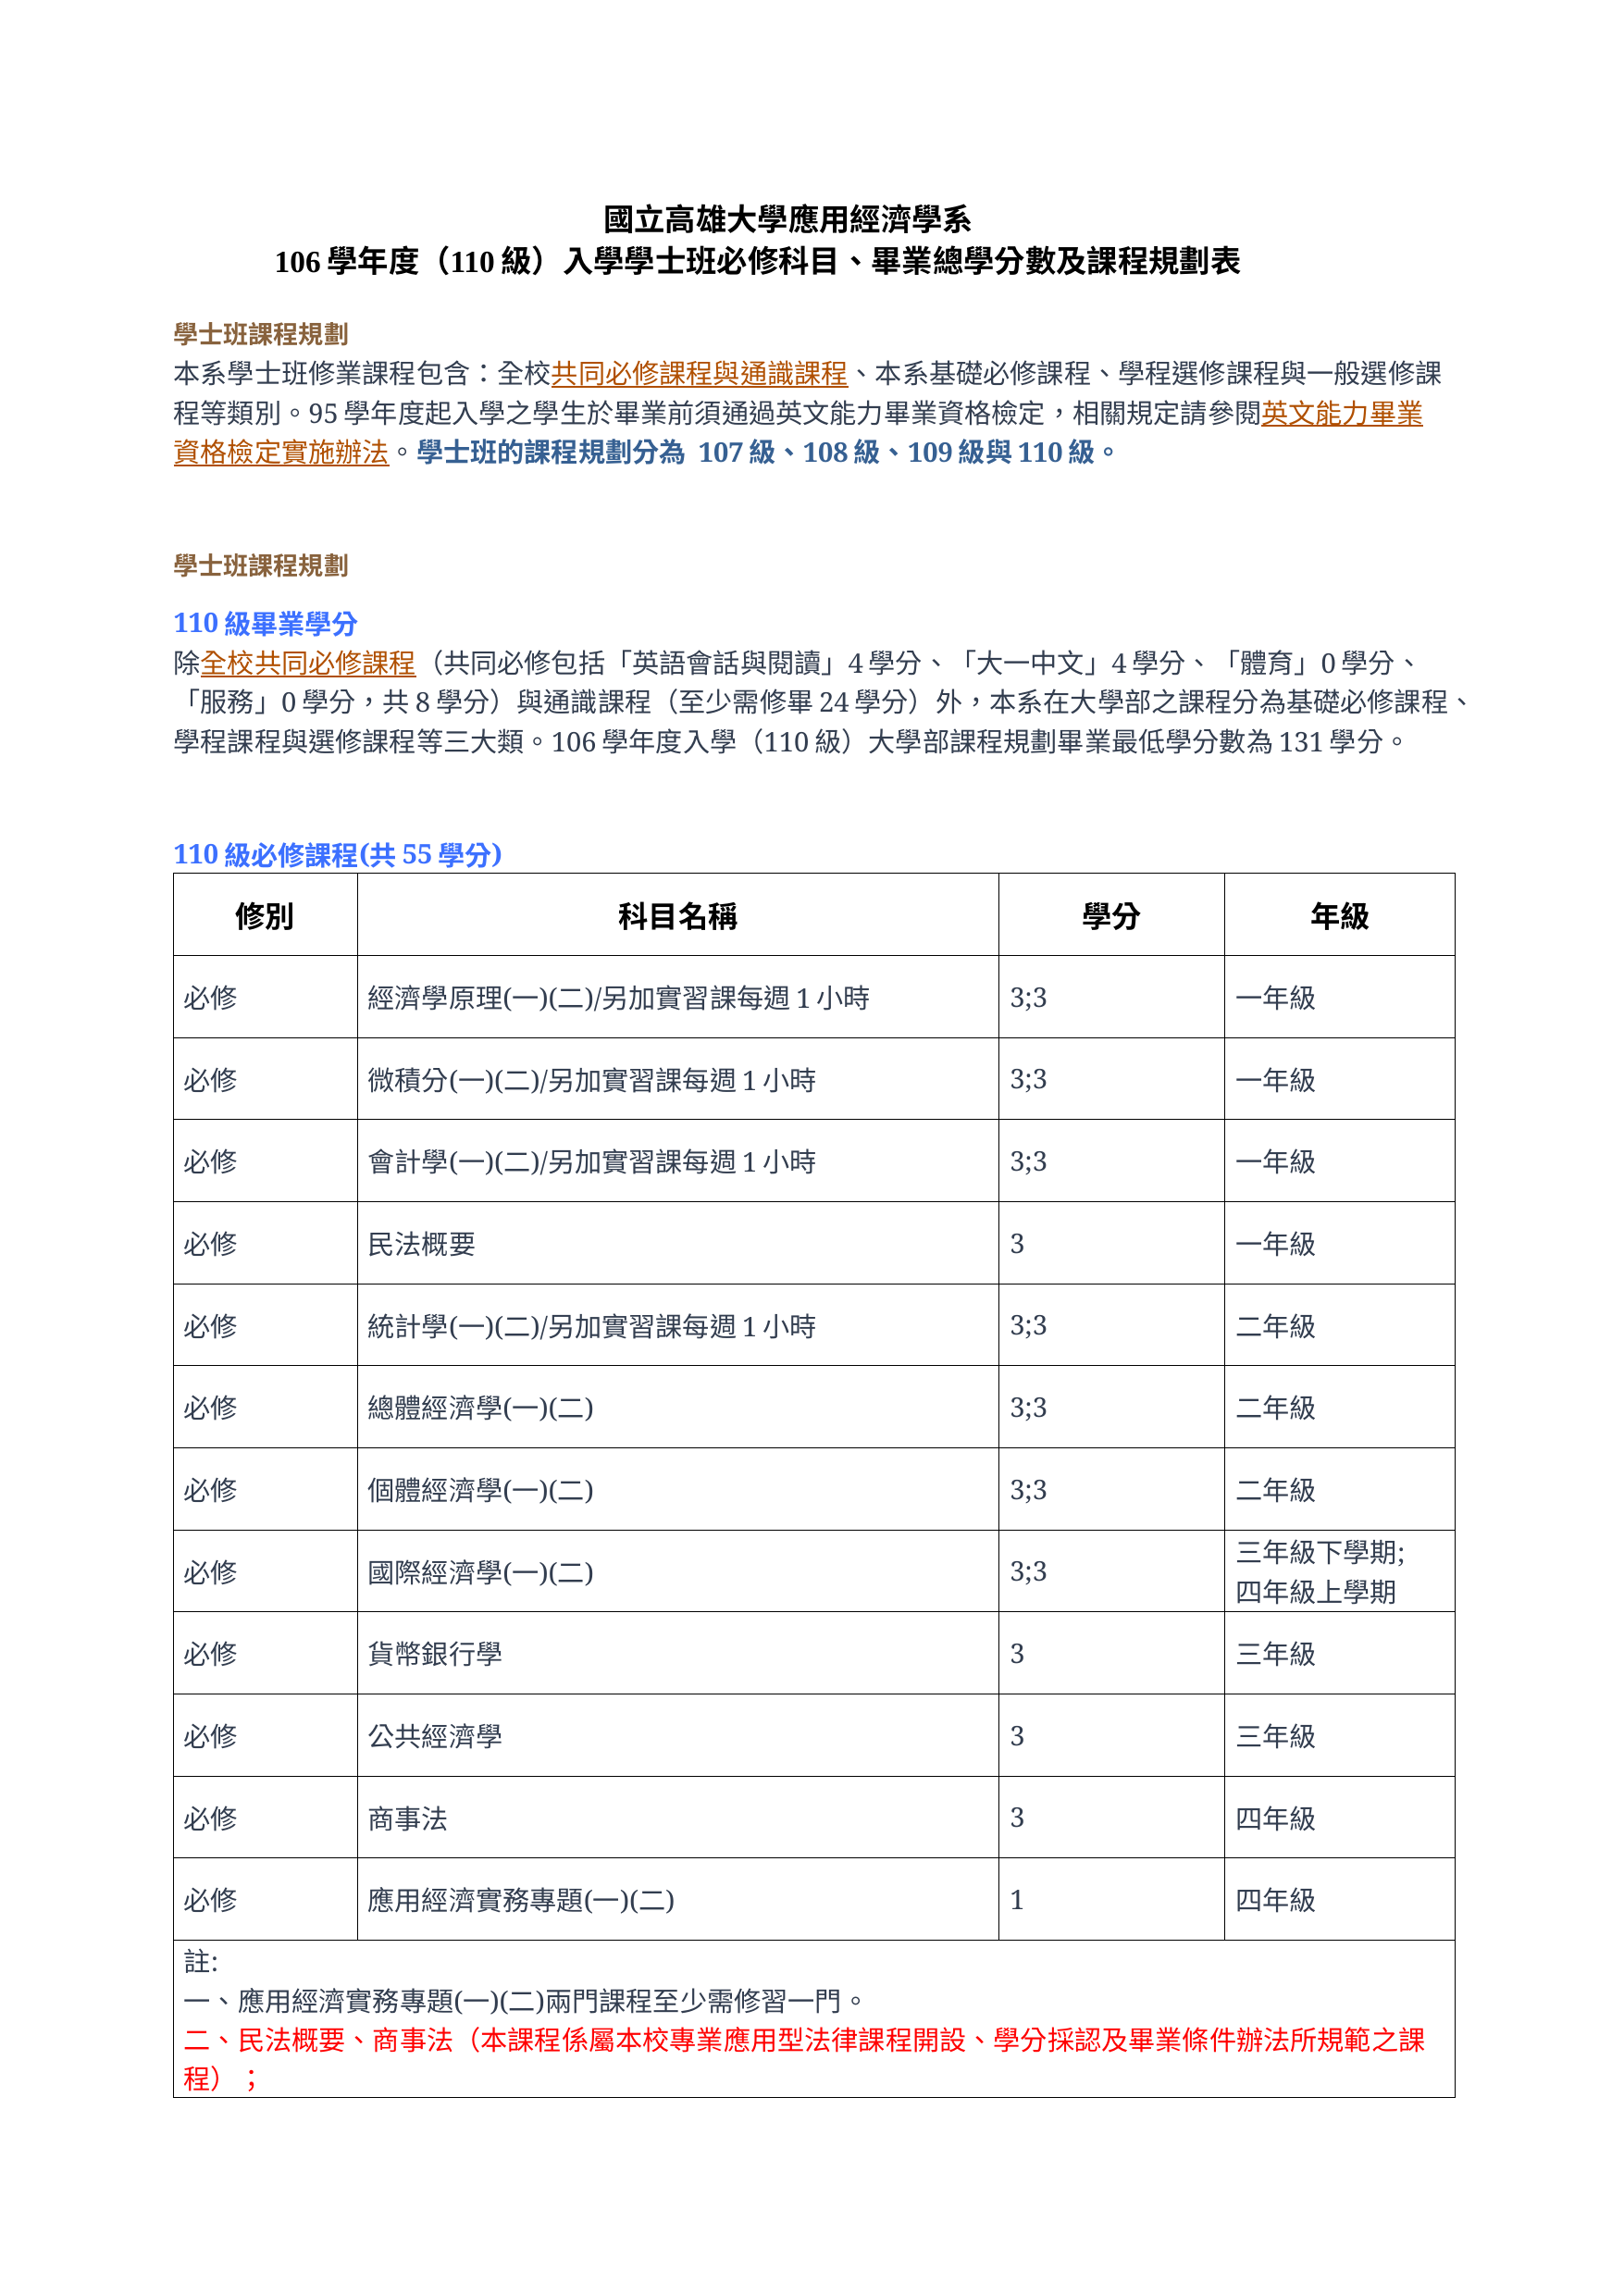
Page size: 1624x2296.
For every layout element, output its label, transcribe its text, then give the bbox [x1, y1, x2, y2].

table_cell 必修 [174, 1285, 357, 1365]
table_cell 貨幣銀行學 [358, 1612, 998, 1694]
table_cell 一年級 [1225, 956, 1455, 1037]
table_cell 統計學(一)(二)/另加實習課每週1小時 [358, 1285, 998, 1365]
text 除全校共同必修課程（共同必修包括「英語會話與閱讀」4學分、「大一中文」4學分、「體育」0學分、「服務」0學分，共8學分）與通識課程（至少需修畢24學分）外，本系在大學部之課程分為基礎必修課程、學程課程與選修課程等三大類。106學年度入學（110級）大學部課程規劃畢業最低學分數為131學分。 [173, 641, 1450, 760]
table_cell 四年級 [1225, 1777, 1455, 1857]
table_cell 必修 [174, 1202, 357, 1284]
table_cell 民法概要 [358, 1202, 998, 1284]
table_cell 必修 [174, 1858, 357, 1940]
table_cell 公共經濟學 [358, 1694, 998, 1775]
text 國立高雄大學應用經濟學系 [173, 179, 1404, 237]
table_cell 3;3 [999, 1120, 1224, 1201]
text 110級畢業學分 [173, 584, 1450, 641]
table_cell 1 [999, 1858, 1224, 1940]
table_cell 必修 [174, 956, 357, 1037]
table_cell 必修 [174, 1448, 357, 1529]
table_cell 3;3 [999, 1448, 1224, 1529]
table_cell 二年級 [1225, 1366, 1455, 1447]
table_cell 會計學(一)(二)/另加實習課每週1小時 [358, 1120, 998, 1201]
table_cell 3;3 [999, 956, 1224, 1037]
table_cell 微積分(一)(二)/另加實習課每週1小時 [358, 1038, 998, 1119]
table_cell 一年級 [1225, 1038, 1455, 1119]
table_cell 3 [999, 1694, 1224, 1775]
table_cell 必修 [174, 1612, 357, 1694]
table_cell 必修 [174, 1038, 357, 1119]
table_header 年級 [1225, 874, 1455, 955]
table_cell 3;3 [999, 1531, 1224, 1611]
text 學士班課程規劃 [173, 526, 1450, 584]
table_header 學分 [999, 874, 1224, 955]
text 學士班課程規劃 [173, 294, 1450, 353]
table_cell 應用經濟實務專題(一)(二) [358, 1858, 998, 1940]
table_cell 必修 [174, 1531, 357, 1611]
table_cell 一年級 [1225, 1120, 1455, 1201]
table_cell 一年級 [1225, 1202, 1455, 1284]
table_cell 3 [999, 1612, 1224, 1694]
table_cell 國際經濟學(一)(二) [358, 1531, 998, 1611]
table_cell 必修 [174, 1777, 357, 1857]
table_cell 總體經濟學(一)(二) [358, 1366, 998, 1447]
table_cell 必修 [174, 1366, 357, 1447]
text 本系學士班修業課程包含：全校共同必修課程與通識課程、本系基礎必修課程、學程選修課程與一般選修課程等類別。95學年度起入學之學生於畢業前須通過英文能力畢業資格檢定，相關規定請參閱英文能力畢業資格檢定實施辦法。學士班的課程規劃分為 107級、108級、109級與110級。 [173, 353, 1450, 470]
table_cell 3;3 [999, 1038, 1224, 1119]
table_cell 四年級 [1225, 1858, 1455, 1940]
table_cell 3;3 [999, 1366, 1224, 1447]
table_cell 二年級 [1225, 1448, 1455, 1529]
table_cell 3 [999, 1202, 1224, 1284]
table_header 科目名稱 [358, 874, 998, 955]
table_header 修別 [174, 874, 357, 955]
table_cell 個體經濟學(一)(二) [358, 1448, 998, 1529]
table_cell 三年級 [1225, 1694, 1455, 1775]
table_cell 商事法 [358, 1777, 998, 1857]
table_cell 註: 一、應用經濟實務專題(一)(二)兩門課程至少需修習一門。 二、民法概要、商事法（本課程係屬本校專業應用型法律課程開設、學分採認及畢業條件辦法所規範之課程）； [174, 1941, 1455, 2097]
table_cell 3 [999, 1777, 1224, 1857]
text 106學年度（110級）入學學士班必修科目、畢業總學分數及課程規劃表 [173, 237, 1450, 281]
text 110級必修課程(共55學分) [173, 815, 1450, 873]
table_cell 三年級下學期; 四年級上學期 [1225, 1531, 1455, 1611]
table_cell 二年級 [1225, 1285, 1455, 1365]
table_cell 必修 [174, 1120, 357, 1201]
table_cell 三年級 [1225, 1612, 1455, 1694]
table_cell 經濟學原理(一)(二)/另加實習課每週1小時 [358, 956, 998, 1037]
table_cell 3;3 [999, 1285, 1224, 1365]
table_cell 必修 [174, 1694, 357, 1775]
